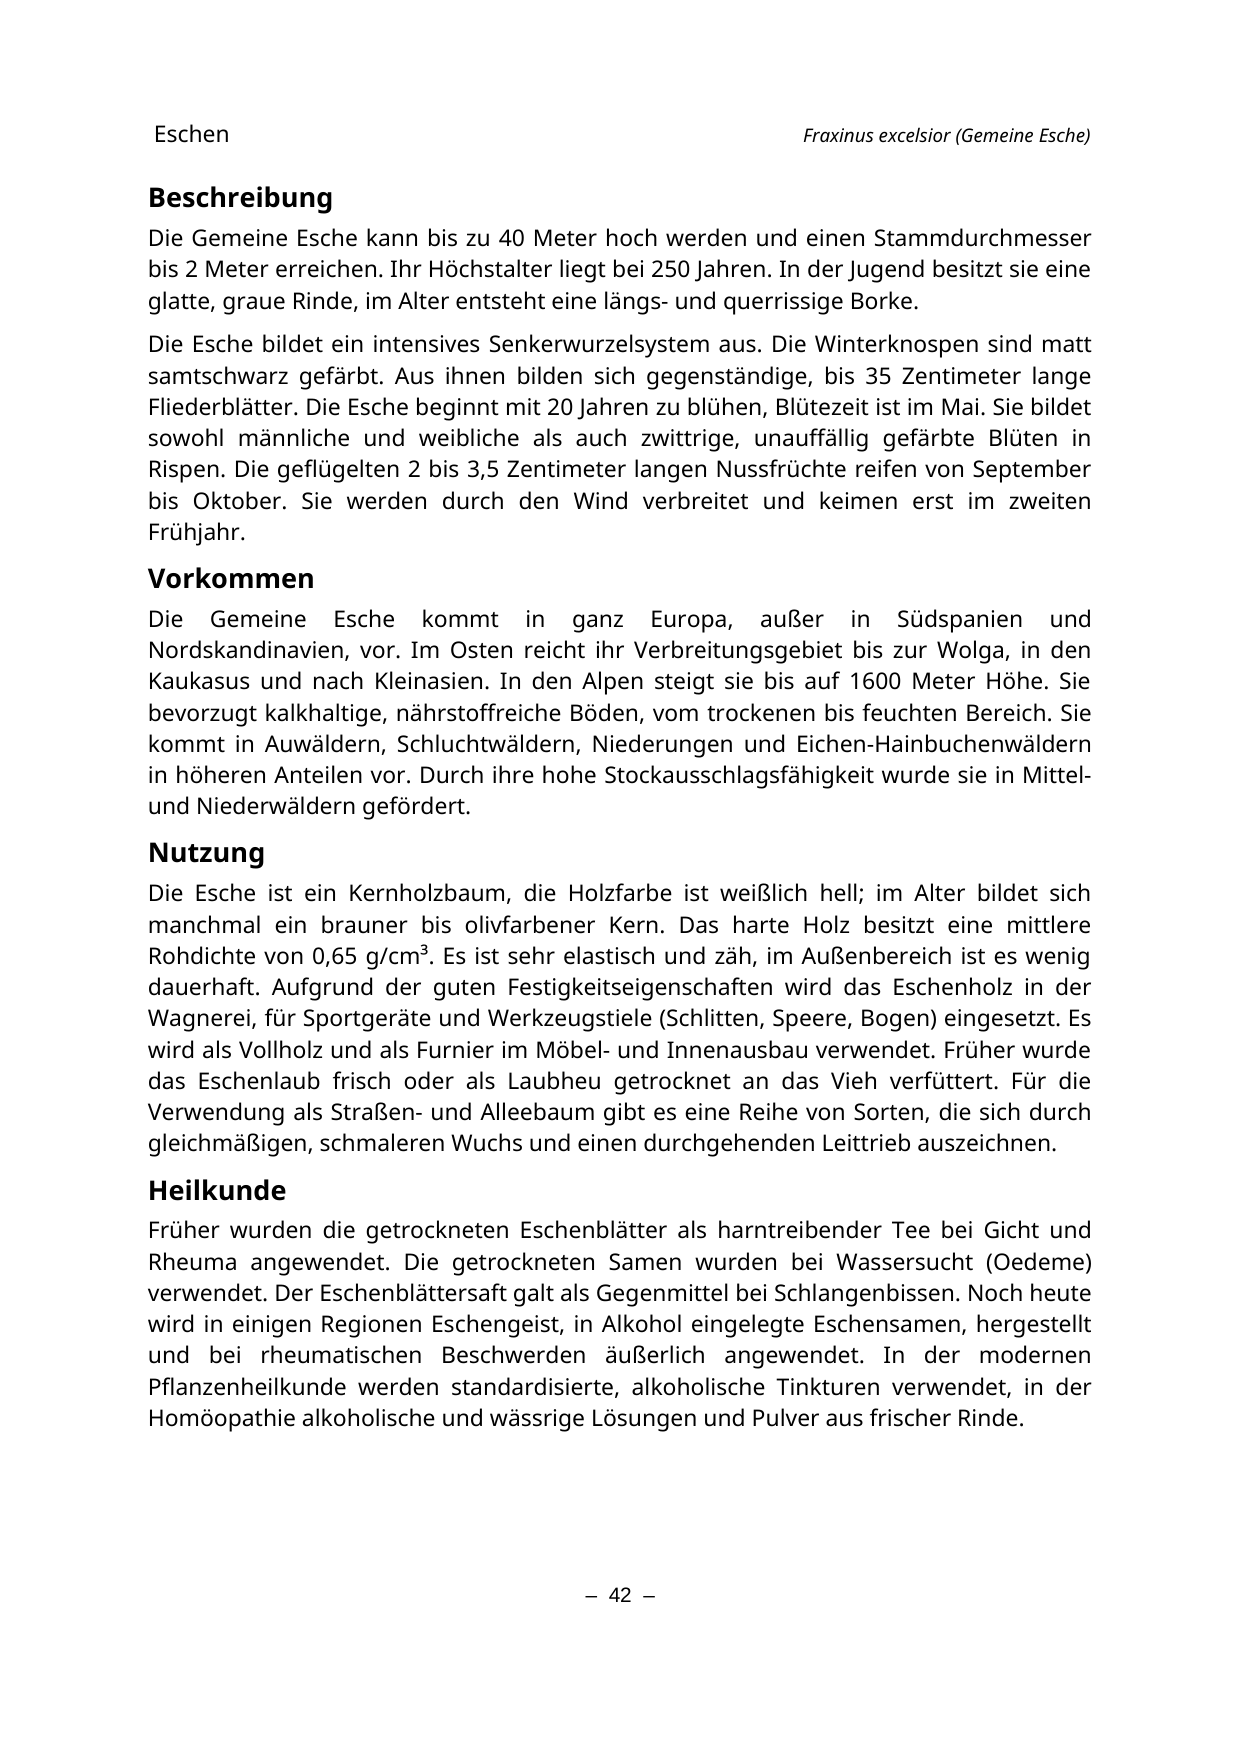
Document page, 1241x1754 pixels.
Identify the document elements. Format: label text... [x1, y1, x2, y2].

text Die Gemeine Esche kann bis zu 40 Meter hoch werden und einen Stammdurchmesser bis 2 Meter erreichen. Ihr Höchstalter liegt bei 250 Jahren. In der Jugend besitzt sie eine glatte, graue Rinde, im Alter entsteht eine längs- und querrissige Borke. [148, 222, 1093, 316]
text Die Gemeine Esche kommt in ganz Europa, außer in Südspanien und Nordskandinavien, vor. Im Osten reicht ihr Verbreitungsgebiet bis zur Wolga, in den Kaukasus und nach Kleinasien. In den Alpen steigt sie bis auf 1600 Meter Höhe. Sie bevorzugt kalkhaltige, nährstoffreiche Böden, vom trockenen bis feuchten Bereich. Sie kommt in Auwäldern, Schluchtwäldern, Niederungen und Eichen-Hainbuchenwäldern in höheren Anteilen vor. Durch ihre hohe Stockausschlagsfähigkeit wurde sie in Mittel- und Niederwäldern gefördert. [148, 603, 1093, 822]
subtitle Nutzung [148, 834, 1093, 871]
text Die Esche ist ein Kernholzbaum, die Holzfarbe ist weißlich hell; im Alter bildet sich manchmal ein brauner bis olivfarbener Kern. Das harte Holz besitzt eine mittlere Rohdichte von 0,65 g/cm³. Es ist sehr elastisch und zäh, im Außenbereich ist es wenig dauerhaft. Aufgrund der guten Festigkeitseigenschaften wird das Eschenholz in der Wagnerei, für Sportgeräte und Werkzeugstiele (Schlitten, Speere, Bogen) eingesetzt. Es wird als Vollholz und als Furnier im Möbel- und Innenausbau verwendet. Früher wurde das Eschenlaub frisch oder als Laubheu getrocknet an das Vieh verfüttert. Für die Verwendung als Straßen- und Alleebaum gibt es eine Reihe von Sorten, die sich durch gleichmäßigen, schmaleren Wuchs und einen durchgehenden Leittrieb auszeichnen. [148, 877, 1093, 1158]
text Die Esche bildet ein intensives Senkerwurzelsystem aus. Die Winterknospen sind matt samtschwarz gefärbt. Aus ihnen bilden sich gegenständige, bis 35 Zentimeter lange Fliederblätter. Die Esche beginnt mit 20 Jahren zu blühen, Blütezeit ist im Mai. Sie bildet sowohl männliche und weibliche als auch zwittrige, unauffällig gefärbte Blüten in Rispen. Die geflügelten 2 bis 3,5 Zentimeter langen Nussfrüchte reifen von September bis Oktober. Sie werden durch den Wind verbreitet und keimen erst im zweiten Frühjahr. [148, 328, 1093, 547]
subtitle Beschreibung [148, 179, 1093, 216]
subtitle Heilkunde [148, 1171, 1093, 1208]
text Früher wurden die getrockneten Eschenblätter als harntreibender Tee bei Gicht und Rheuma angewendet. Die getrockneten Samen wurden bei Wassersucht (Oedeme) verwendet. Der Eschenblättersaft galt als Gegenmittel bei Schlangenbissen. Noch heute wird in einigen Regionen Eschengeist, in Alkohol eingelegte Eschensamen, hergestellt und bei rheumatischen Beschwerden äußerlich angewendet. In der modernen Pflanzenheilkunde werden standardisierte, alkoholische Tinkturen verwendet, in der Homöopathie alkoholische und wässrige Lösungen und Pulver aus frischer Rinde. [148, 1214, 1093, 1433]
subtitle Vorkommen [148, 559, 1093, 596]
